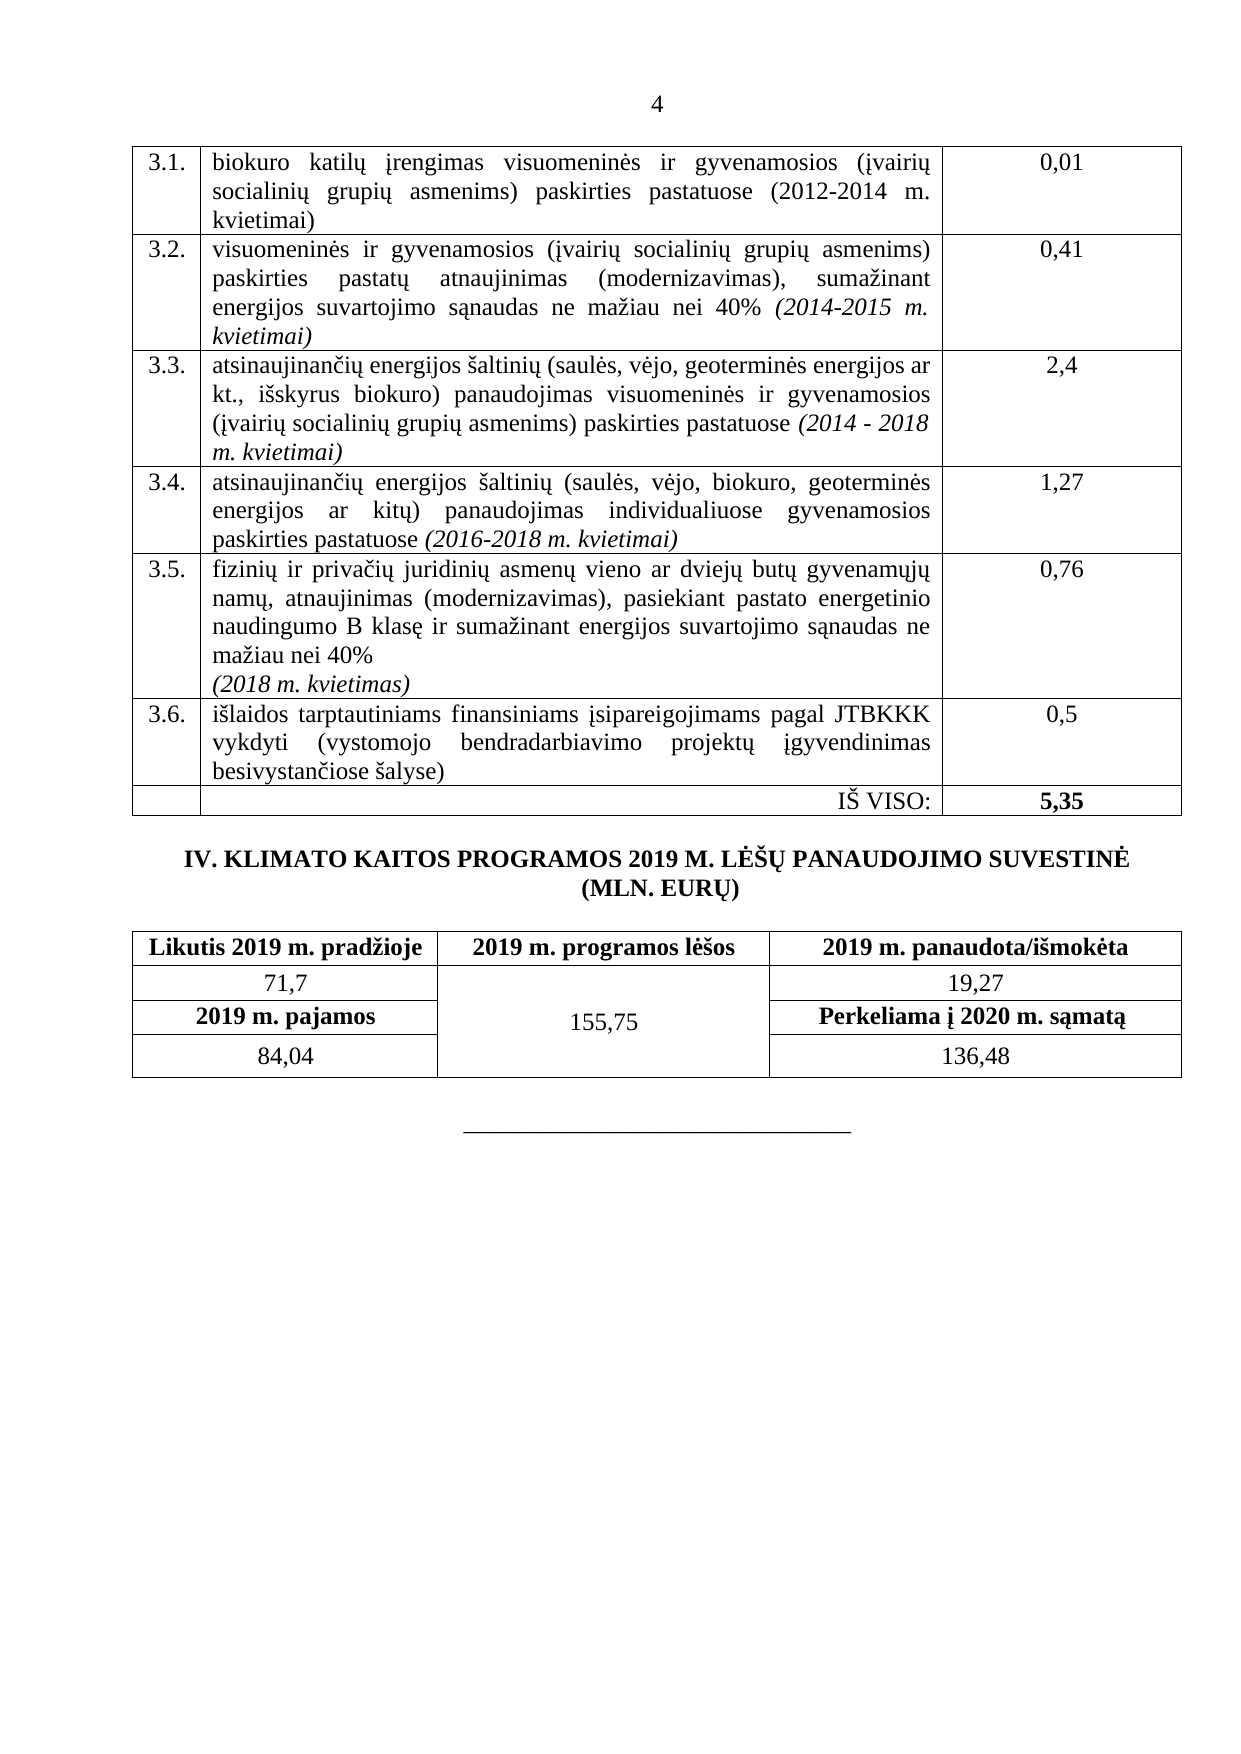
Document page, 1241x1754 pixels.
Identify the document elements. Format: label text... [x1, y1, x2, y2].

table_cell 3.5. [133, 554, 200, 698]
table_header 2019 m. programos lėšos [438, 932, 769, 965]
table_cell 5,35 [943, 786, 1181, 815]
table_cell 3.6. [133, 699, 200, 785]
table_cell 0,5 [943, 699, 1181, 785]
table_cell 71,7 [133, 966, 437, 1000]
table_cell 84,04 [133, 1035, 437, 1077]
table_header Likutis 2019 m. pradžioje [133, 932, 437, 965]
table_cell išlaidos tarptautiniams finansiniams įsipareigojimams pagal JTBKKK vykdyti (vystomojo bendradarbiavimo projektų įgyvendinimas besivystančiose šalyse) [201, 699, 942, 785]
table_cell 1,27 [943, 467, 1181, 553]
table_cell atsinaujinančių energijos šaltinių (saulės, vėjo, biokuro, geoterminės energijos ar kitų) panaudojimas individualiuose gyvenamosios paskirties pastatuose (2016-2018 m. kvietimai) [201, 467, 942, 553]
table_cell fizinių ir privačių juridinių asmenų vieno ar dviejų butų gyvenamųjų namų, atnaujinimas (modernizavimas), pasiekiant pastato energetinio naudingumo B klasę ir sumažinant energijos suvartojimo sąnaudas ne mažiau nei 40% (2018 m. kvietimas) [201, 554, 942, 698]
table_cell 3.1. [133, 147, 200, 233]
table_cell 155,75 [438, 966, 769, 1077]
table_cell [133, 786, 200, 815]
table_cell 3.4. [133, 467, 200, 553]
table_cell IŠ VISO: [201, 786, 942, 815]
table_cell biokuro katilų įrengimas visuomeninės ir gyvenamosios (įvairių socialinių grupių asmenims) paskirties pastatuose (2012-2014 m. kvietimai) [201, 147, 942, 233]
table_cell 0,76 [943, 554, 1181, 698]
table_cell 136,48 [770, 1035, 1181, 1077]
table_header 2019 m. panaudota/išmokėta [770, 932, 1181, 965]
table_cell 3.3. [133, 351, 200, 466]
table_cell atsinaujinančių energijos šaltinių (saulės, vėjo, geoterminės energijos ar kt., išskyrus biokuro) panaudojimas visuomeninės ir gyvenamosios (įvairių socialinių grupių asmenims) paskirties pastatuose (2014 - 2018 m. kvietimai) [201, 351, 942, 466]
text (mln. eurų) [133, 873, 1181, 902]
table_cell Perkeliama į 2020 m. sąmatą [770, 1001, 1181, 1034]
table_cell 0,41 [943, 235, 1181, 349]
table_cell 2,4 [943, 351, 1181, 466]
table_cell visuomeninės ir gyvenamosios (įvairių socialinių grupių asmenims) paskirties pastatų atnaujinimas (modernizavimas), sumažinant energijos suvartojimo sąnaudas ne mažiau nei 40% (2014-2015 m. kvietimai) [201, 235, 942, 349]
table_cell 3.2. [133, 235, 200, 349]
table_cell 19,27 [770, 966, 1181, 1000]
text _______________________________ [133, 1107, 1181, 1136]
table_cell 0,01 [943, 147, 1181, 233]
table_cell 2019 m. pajamos [133, 1001, 437, 1034]
text IV. KLIMATO KAITOS PROGRAMOS 2019 M. LĖŠŲ PANAUDOJIMo suvestinė [133, 844, 1181, 873]
